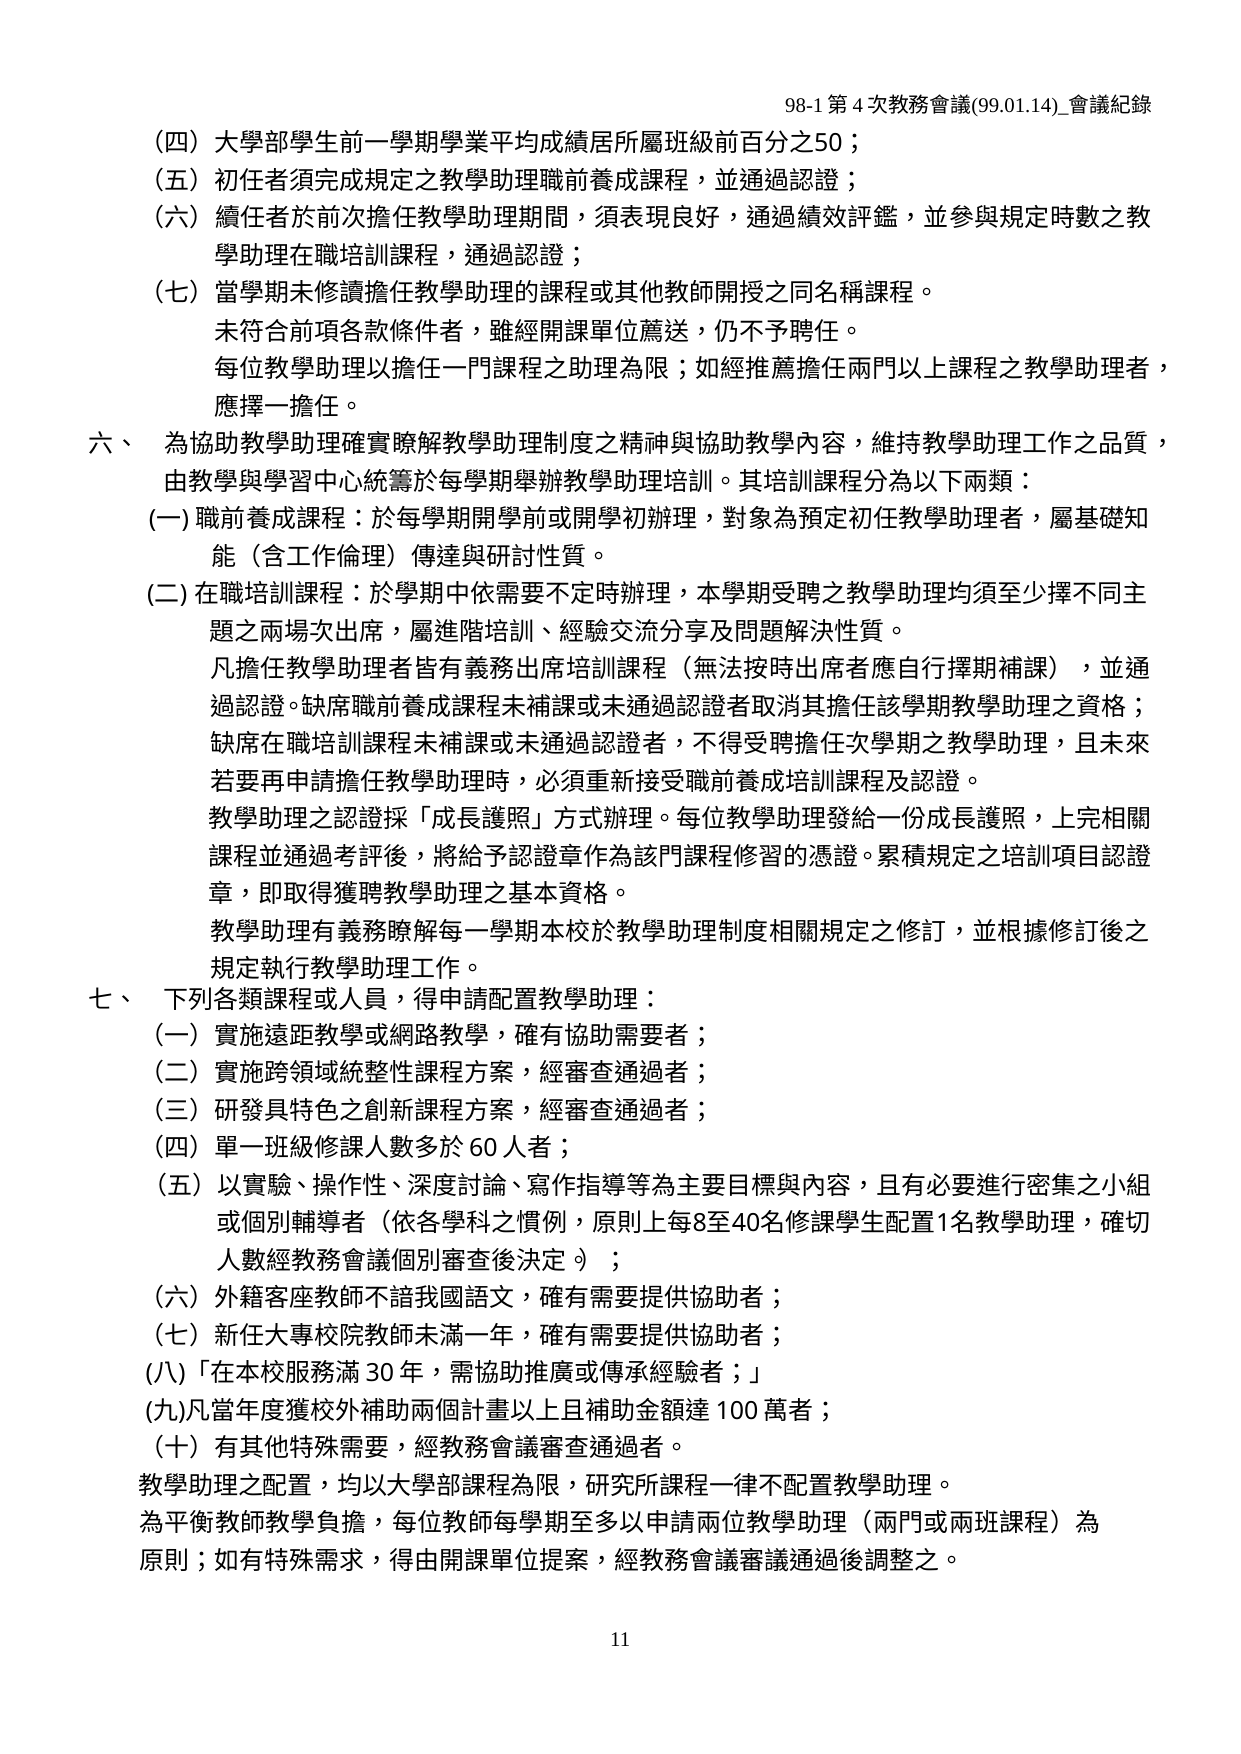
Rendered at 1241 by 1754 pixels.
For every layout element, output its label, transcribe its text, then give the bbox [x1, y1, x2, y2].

text 為平衡教師教學負擔，每位教師每學期至多以申請兩位教學助理（兩門或兩班課程）為原則；如有特殊需求，得由開課單位提案，經教務會議審議通過後調整之。 [139, 1502, 1102, 1577]
text 教學助理之認證採「成長護照」方式辦理。每位教學助理發給一份成長護照，上完相關課程並通過考評後，將給予認證章作為該門課程修習的憑證。累積規定之培訓項目認證章，即取得獲聘教學助理之基本資格。 [208, 798, 1152, 911]
text (九)凡當年度獲校外補助兩個計畫以上且補助金額達100萬者； [139, 1390, 1152, 1427]
text （四）大學部學生前一學期學業平均成績居所屬班級前百分之50； [139, 123, 1152, 161]
text (八)「在本校服務滿30年，需協助推廣或傳承經驗者；」 [139, 1352, 1152, 1390]
text 六、 為協助教學助理確實瞭解教學助理制度之精神與協助教學內容，維持教學助理工作之品質，由教學與學習中心統籌於每學期舉辦教學助理培訓。其培訓課程分為以下兩類： [89, 423, 1152, 498]
text （四）單一班級修課人數多於60人者； [139, 1127, 1152, 1165]
text （十）有其他特殊需要，經教務會議審查通過者。 [139, 1427, 1102, 1465]
text 教學助理有義務瞭解每一學期本校於教學助理制度相關規定之修訂，並根據修訂後之規定執行教學助理工作。 [210, 911, 1152, 986]
text （五）以實驗、操作性、深度討論、寫作指導等為主要目標與內容，且有必要進行密集之小組或個別輔導者（依各學科之慣例，原則上每8至40名修課學生配置1名教學助理，確切人數經教務會議個別審查後決定。）； [142, 1165, 1152, 1277]
text 未符合前項各款條件者，雖經開課單位薦送，仍不予聘任。 [214, 311, 1152, 348]
text （六）外籍客座教師不諳我國語文，確有需要提供協助者； [139, 1277, 1152, 1315]
text （二）實施跨領域統整性課程方案，經審查通過者； [139, 1052, 1152, 1090]
text 凡擔任教學助理者皆有義務出席培訓課程（無法按時出席者應自行擇期補課），並通過認證。缺席職前養成課程未補課或未通過認證者取消其擔任該學期教學助理之資格；缺席在職培訓課程未補課或未通過認證者，不得受聘擔任次學期之教學助理，且未來若要再申請擔任教學助理時，必須重新接受職前養成培訓課程及認證。 [210, 648, 1152, 798]
text （三）研發具特色之創新課程方案，經審查通過者； [139, 1090, 1152, 1127]
text （五）初任者須完成規定之教學助理職前養成課程，並通過認證； [139, 161, 1152, 198]
text （一）實施遠距教學或網路教學，確有協助需要者； [139, 1015, 1152, 1052]
text 七、 下列各類課程或人員，得申請配置教學助理： [89, 986, 1152, 1015]
text (一) 職前養成課程：於每學期開學前或開學初辦理，對象為預定初任教學助理者，屬基礎知能（含工作倫理）傳達與研討性質。 [149, 498, 1152, 573]
text (二) 在職培訓課程：於學期中依需要不定時辦理，本學期受聘之教學助理均須至少擇不同主題之兩場次出席，屬進階培訓、經驗交流分享及問題解決性質。 [147, 573, 1152, 648]
text （七）當學期未修讀擔任教學助理的課程或其他教師開授之同名稱課程。 [139, 273, 1152, 311]
text （六）續任者於前次擔任教學助理期間，須表現良好，通過績效評鑑，並參與規定時數之教學助理在職培訓課程，通過認證； [139, 198, 1152, 273]
text 每位教學助理以擔任一門課程之助理為限；如經推薦擔任兩門以上課程之教學助理者，應擇一擔任。 [214, 348, 1152, 423]
text （七）新任大專校院教師未滿一年，確有需要提供協助者； [139, 1315, 1152, 1352]
text 教學助理之配置，均以大學部課程為限，研究所課程一律不配置教學助理。 [139, 1465, 1102, 1502]
